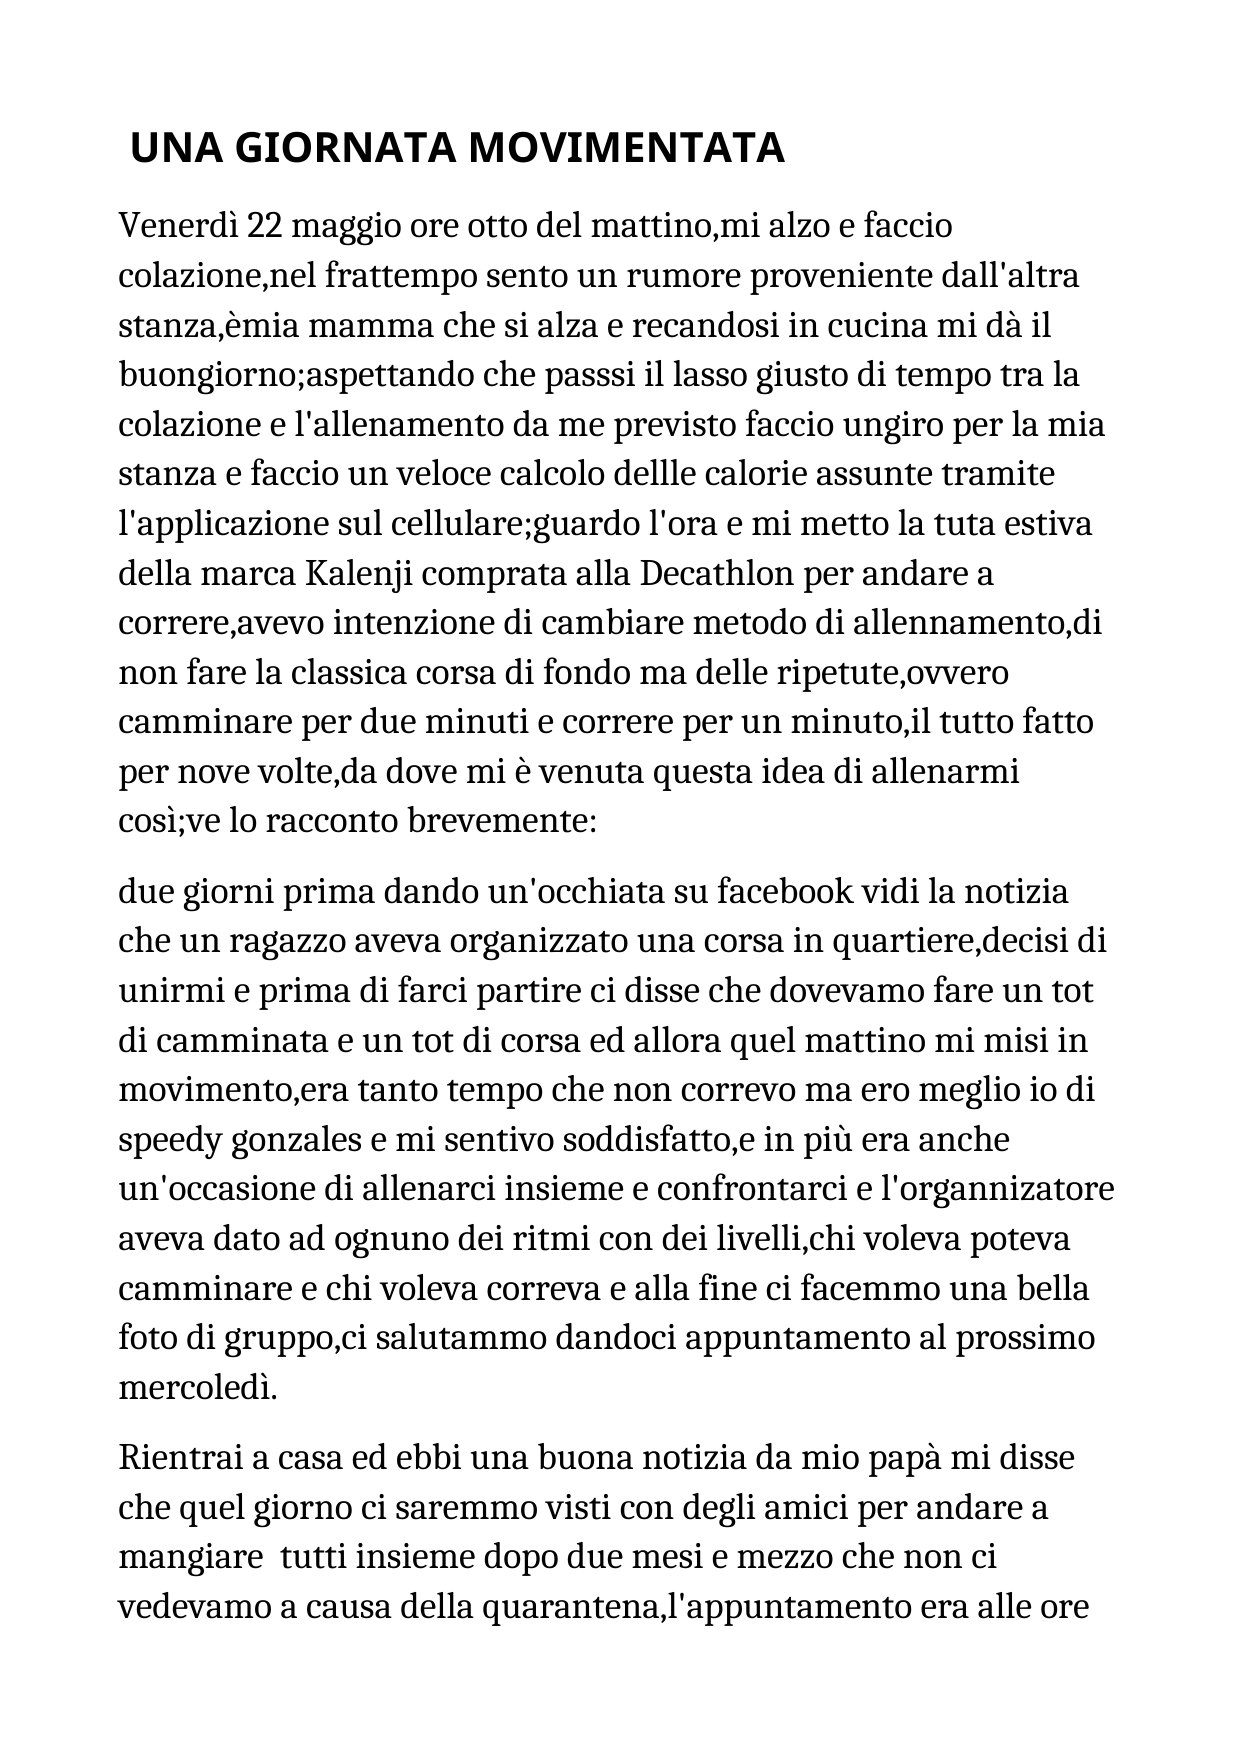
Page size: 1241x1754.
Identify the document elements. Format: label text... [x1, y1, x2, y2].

text due giorni prima dando un'occhiata su facebook vidi la notizia che un ragazzo aveva organizzato una corsa in quartiere,decisi di unirmi e prima di farci partire ci disse che dovevamo fare un tot di camminata e un tot di corsa ed allora quel mattino mi misi in movimento,era tanto tempo che non correvo ma ero meglio io di speedy gonzales e mi sentivo soddisfatto,e in più era anche un'occasione di allenarci insieme e confrontarci e l'organnizatore aveva dato ad ognuno dei ritmi con dei livelli,chi voleva poteva camminare e chi voleva correva e alla fine ci facemmo una bella foto di gruppo,ci salutammo dandoci appuntamento al prossimo mercoledì. [118, 869, 1122, 1408]
text UNA GIORNATA MOVIMENTATA [118, 118, 1122, 175]
text Rientrai a casa ed ebbi una buona notizia da mio papà mi disse che quel giorno ci saremmo visti con degli amici per andare a mangiare tutti insieme dopo due mesi e mezzo che non ci vedevamo a causa della quarantena,l'appuntamento era alle ore [118, 1436, 1122, 1628]
text Venerdì 22 maggio ore otto del mattino,mi alzo e faccio colazione,nel frattempo sento un rumore proveniente dall'altra stanza,èmia mamma che si alza e recandosi in cucina mi dà il buongiorno;aspettando che passsi il lasso giusto di tempo tra la colazione e l'allenamento da me previsto faccio ungiro per la mia stanza e faccio un veloce calcolo dellle calorie assunte tramite l'applicazione sul cellulare;guardo l'ora e mi metto la tuta estiva della marca Kalenji comprata alla Decathlon per andare a correre,avevo intenzione di cambiare metodo di allennamento,di non fare la classica corsa di fondo ma delle ripetute,ovvero camminare per due minuti e correre per un minuto,il tutto fatto per nove volte,da dove mi è venuta questa idea di allenarmi così;ve lo racconto brevemente: [118, 204, 1122, 842]
